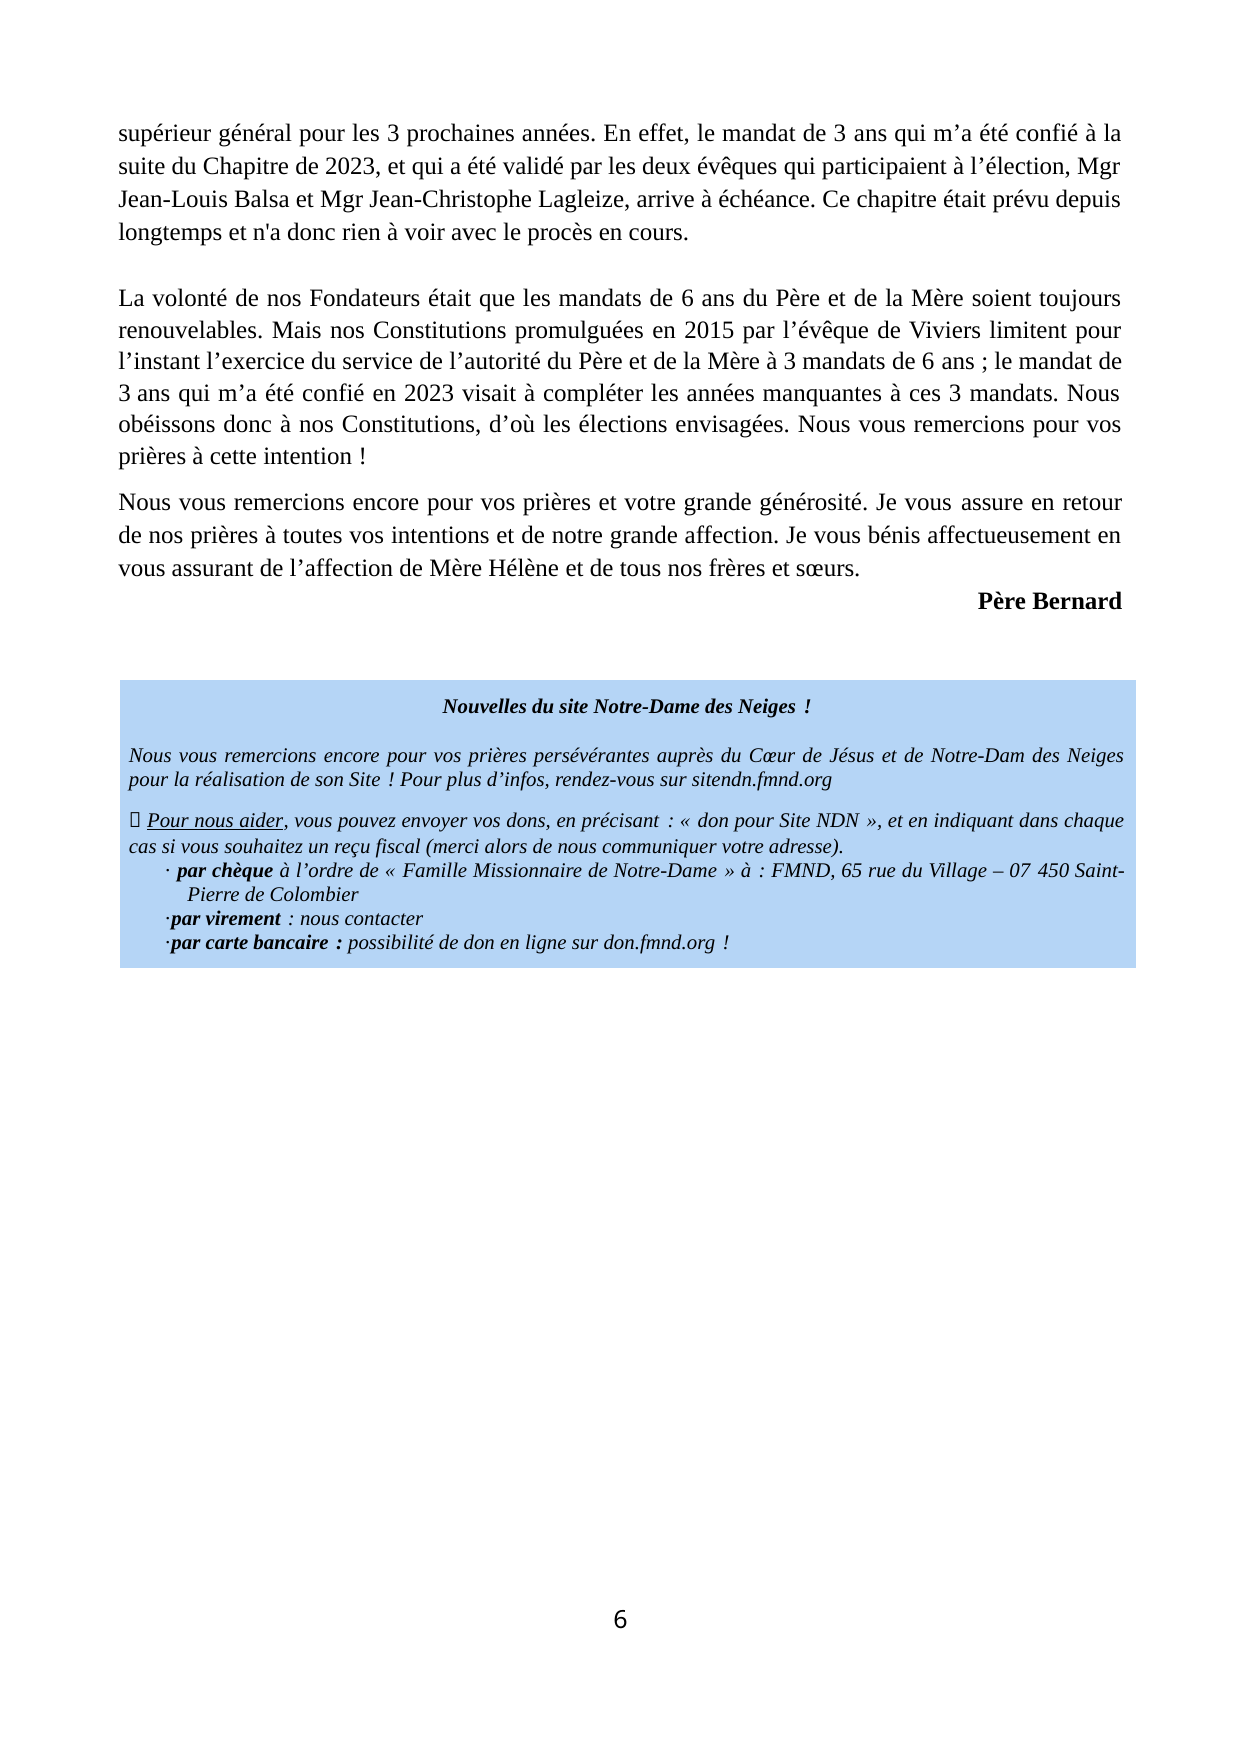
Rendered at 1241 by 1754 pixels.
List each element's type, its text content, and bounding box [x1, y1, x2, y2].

text  Pour nous aider, vous pouvez envoyer vos dons, en précisant : « don pour Site NDN », et en indiquant dans chaque cas si vous souhaitez un reçu fiscal (merci alors de nous communiquer votre adresse). [129, 805, 1127, 858]
text Nouvelles du site Notre-Dame des Neiges ! [129, 694, 1127, 718]
text Père Bernard [118, 586, 1122, 615]
text supérieur général pour les 3 prochaines années. En effet, le mandat de 3 ans qui m’a été confié à la suite du Chapitre de 2023, et qui a été validé par les deux évêques qui participaient à l’élection, Mgr Jean-Louis Balsa et Mgr Jean-Christophe Lagleize, arrive à échéance. Ce chapitre était prévu depuis longtemps et n'a donc rien à voir avec le procès en cours. [118, 118, 1122, 246]
text La volonté de nos Fondateurs était que les mandats de 6 ans du Père et de la Mère soient toujours renouvelables. Mais nos Constitutions promulguées en 2015 par l’évêque de Viviers limitent pour l’instant l’exercice du service de l’autorité du Père et de la Mère à 3 mandats de 6 ans ; le mandat de 3 ans qui m’a été confié en 2023 visait à compléter les années manquantes à ces 3 mandats. Nous obéissons donc à nos Constitutions, d’où les élections envisagées. Nous vous remercions pour vos prières à cette intention ! [118, 283, 1122, 470]
text ·par virement : nous contacter [164, 906, 1127, 930]
text Nous vous remercions encore pour vos prières et votre grande générosité. Je vous assure en retour de nos prières à toutes vos intentions et de notre grande affection. Je vous bénis affectueusement en vous assurant de l’affection de Mère Hélène et de tous nos frères et sœurs. [118, 487, 1122, 582]
text · par chèque à l’ordre de « Famille Missionnaire de Notre-Dame » à : FMND, 65 rue du Village – 07 450 Saint-Pierre de Colombier [164, 858, 1127, 906]
text ·par carte bancaire : possibilité de don en ligne sur don.fmnd.org ! [164, 930, 1127, 954]
text Nous vous remercions encore pour vos prières persévérantes auprès du Cœur de Jésus et de Notre-Dam des Neiges pour la réalisation de son Site ! Pour plus d’infos, rendez-vous sur sitendn.fmnd.org [129, 742, 1127, 791]
